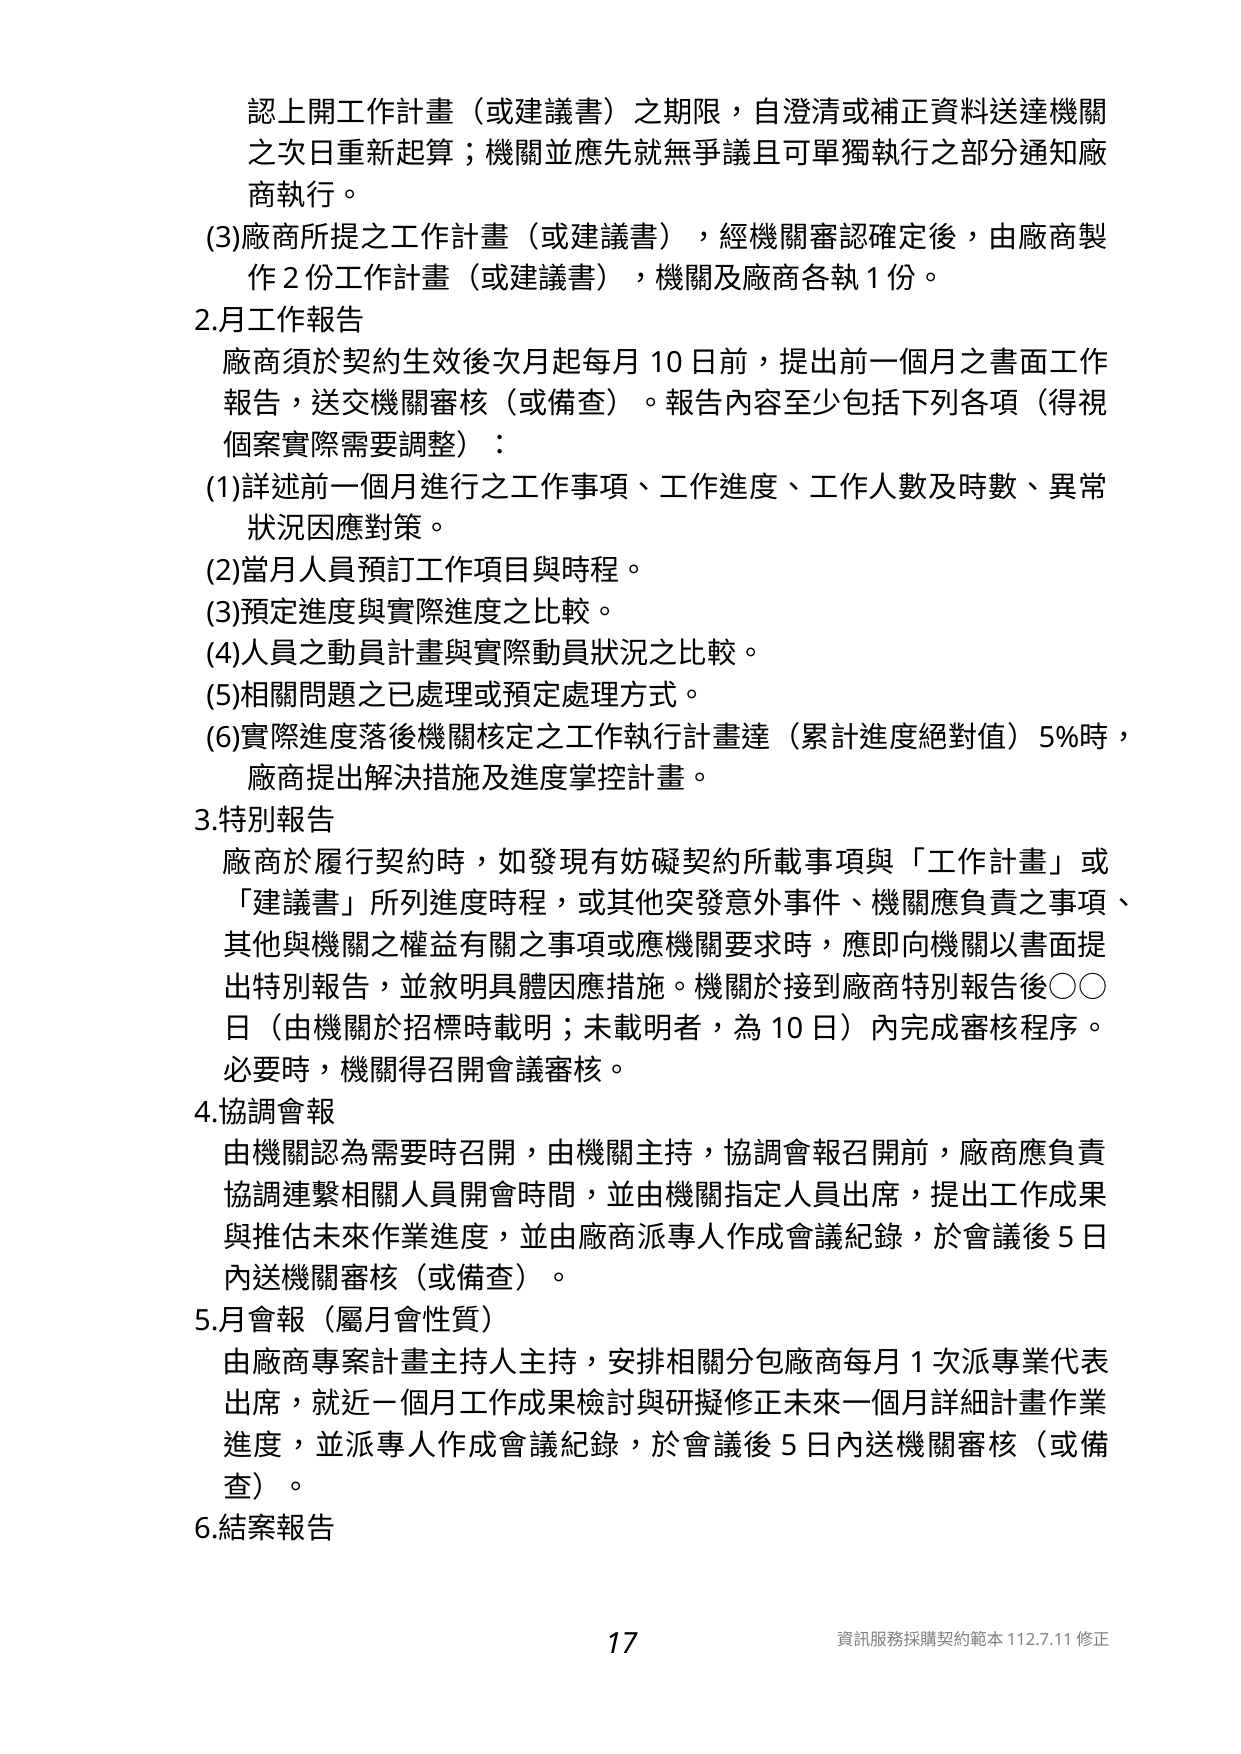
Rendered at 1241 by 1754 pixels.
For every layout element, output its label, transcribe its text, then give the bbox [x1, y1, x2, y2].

text 由廠商專案計畫主持人主持，安排相關分包廠商每月1次派專業代表出席，就近ㄧ個月工作成果檢討與研擬修正未來一個月詳細計畫作業進度，並派專人作成會議紀錄，於會議後5日內送機關審核（或備查）。 [222, 1339, 1109, 1505]
text (1)詳述前一個月進行之工作事項、工作進度、工作人數及時數、異常狀況因應對策。 [206, 464, 1109, 547]
text (3)廠商所提之工作計畫（或建議書），經機關審認確定後，由廠商製作2份工作計畫（或建議書），機關及廠商各執1份。 [206, 214, 1109, 297]
text (6)實際進度落後機關核定之工作執行計畫達（累計進度絕對值）5%時，廠商提出解決措施及進度掌控計畫。 [206, 714, 1109, 797]
text 4.協調會報 [194, 1089, 1109, 1130]
text 5.月會報（屬月會性質） [194, 1297, 1109, 1339]
text 2.月工作報告 [194, 297, 1109, 339]
text 由機關認為需要時召開，由機關主持，協調會報召開前，廠商應負責協調連繫相關人員開會時間，並由機關指定人員出席，提出工作成果與推估未來作業進度，並由廠商派專人作成會議紀錄，於會議後5日內送機關審核（或備查）。 [222, 1130, 1109, 1297]
text 3.特別報告 [194, 797, 1109, 839]
text 廠商於履行契約時，如發現有妨礙契約所載事項與「工作計畫」或「建議書」所列進度時程，或其他突發意外事件、機關應負責之事項、其他與機關之權益有關之事項或應機關要求時，應即向機關以書面提出特別報告，並敘明具體因應措施。機關於接到廠商特別報告後○○日（由機關於招標時載明；未載明者，為10日）內完成審核程序。必要時，機關得召開會議審核。 [222, 839, 1109, 1089]
text (5)相關問題之已處理或預定處理方式。 [206, 672, 1109, 714]
text 認上開工作計畫（或建議書）之期限，自澄清或補正資料送達機關之次日重新起算；機關並應先就無爭議且可單獨執行之部分通知廠商執行。 [206, 89, 1109, 214]
text 廠商須於契約生效後次月起每月10日前，提出前一個月之書面工作報告，送交機關審核（或備查）。報告內容至少包括下列各項（得視個案實際需要調整）： [222, 339, 1109, 464]
text (3)預定進度與實際進度之比較。 [206, 589, 1109, 630]
text (2)當月人員預訂工作項目與時程。 [206, 547, 1109, 589]
text (4)人員之動員計畫與實際動員狀況之比較。 [206, 630, 1109, 672]
text 6.結案報告 [194, 1505, 1109, 1547]
